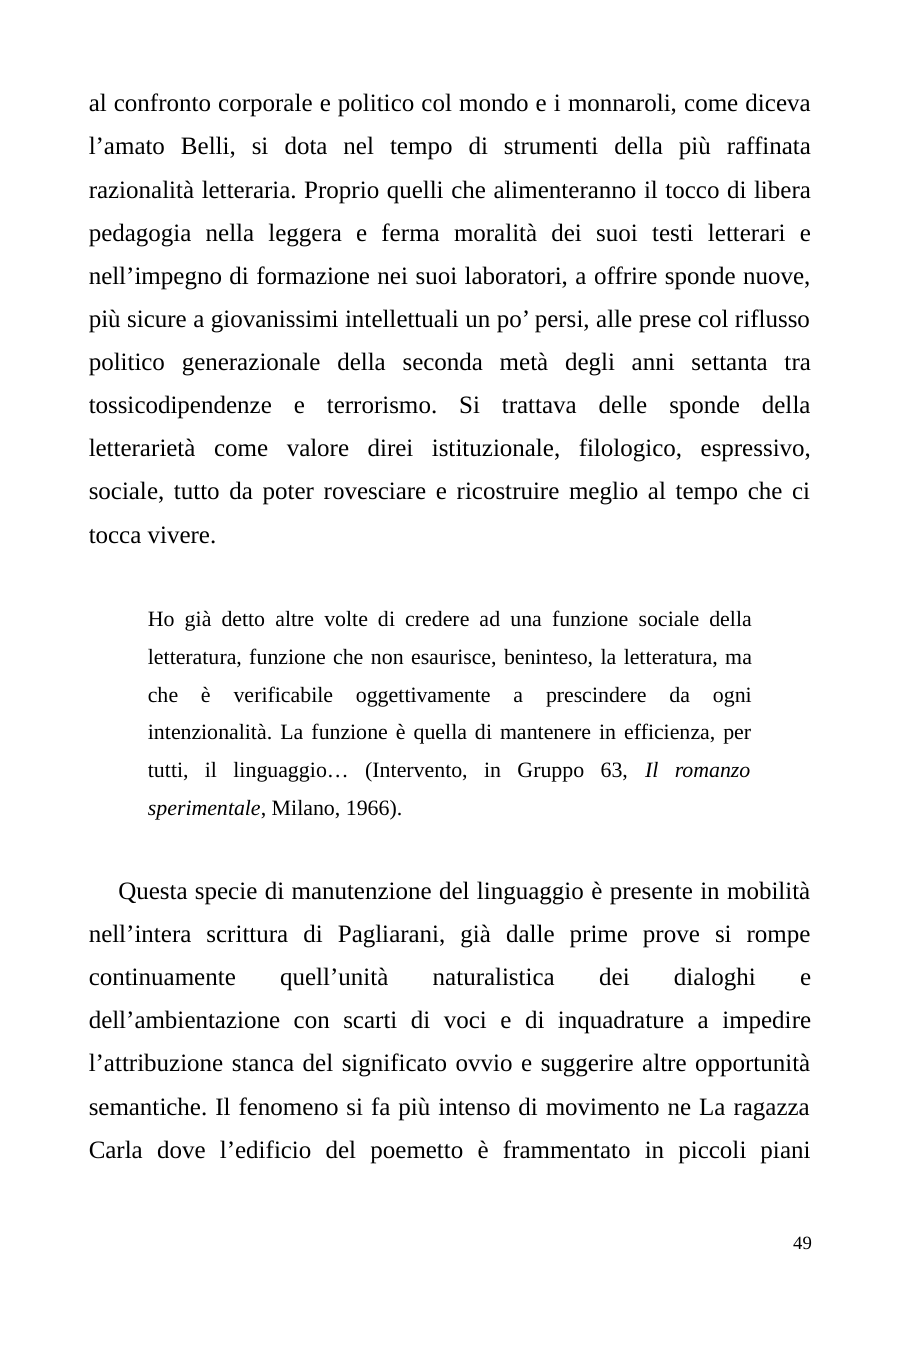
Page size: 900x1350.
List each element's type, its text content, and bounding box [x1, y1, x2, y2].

text Ho già detto altre volte di credere ad una funzione sociale della letteratura, funzione che non esaurisce, beninteso, la letteratura, ma che è verificabile oggettivamente a prescindere da ogni intenzionalità. La funzione è quella di mantenere in efficienza, per tutti, il linguaggio… (Intervento, in Gruppo 63, Il romanzo sperimentale, Milano, 1966). [148, 606, 752, 820]
text Questa specie di manutenzione del linguaggio è presente in mobilità nell’intera scrittura di Pagliarani, già dalle prime prove si rompe continuamente quell’unità naturalistica dei dialoghi e dell’ambientazione con scarti di voci e di inquadrature a impedire l’attribuzione stanca del significato ovvio e suggerire altre opportunità semantiche. Il fenomeno si fa più intenso di movimento ne La ragazza Carla dove l’edificio del poemetto è frammentato in piccoli piani [88, 876, 811, 1163]
text al confronto corporale e politico col mondo e i monnaroli, come diceva l’amato Belli, si dota nel tempo di strumenti della più raffinata razionalità letteraria. Proprio quelli che alimenteranno il tocco di libera pedagogia nella leggera e ferma moralità dei suoi testi letterari e nell’impegno di formazione nei suoi laboratori, a offrire sponde nuove, più sicure a giovanissimi intellettuali un po’ persi, alle prese col riflusso politico generazionale della seconda metà degli anni settanta tra tossicodipendenze e terrorismo. Si trattava delle sponde della letterarietà come valore direi istituzionale, filologico, espressivo, sociale, tutto da poter rovesciare e ricostruire meglio al tempo che ci tocca vivere. [88, 88, 811, 548]
